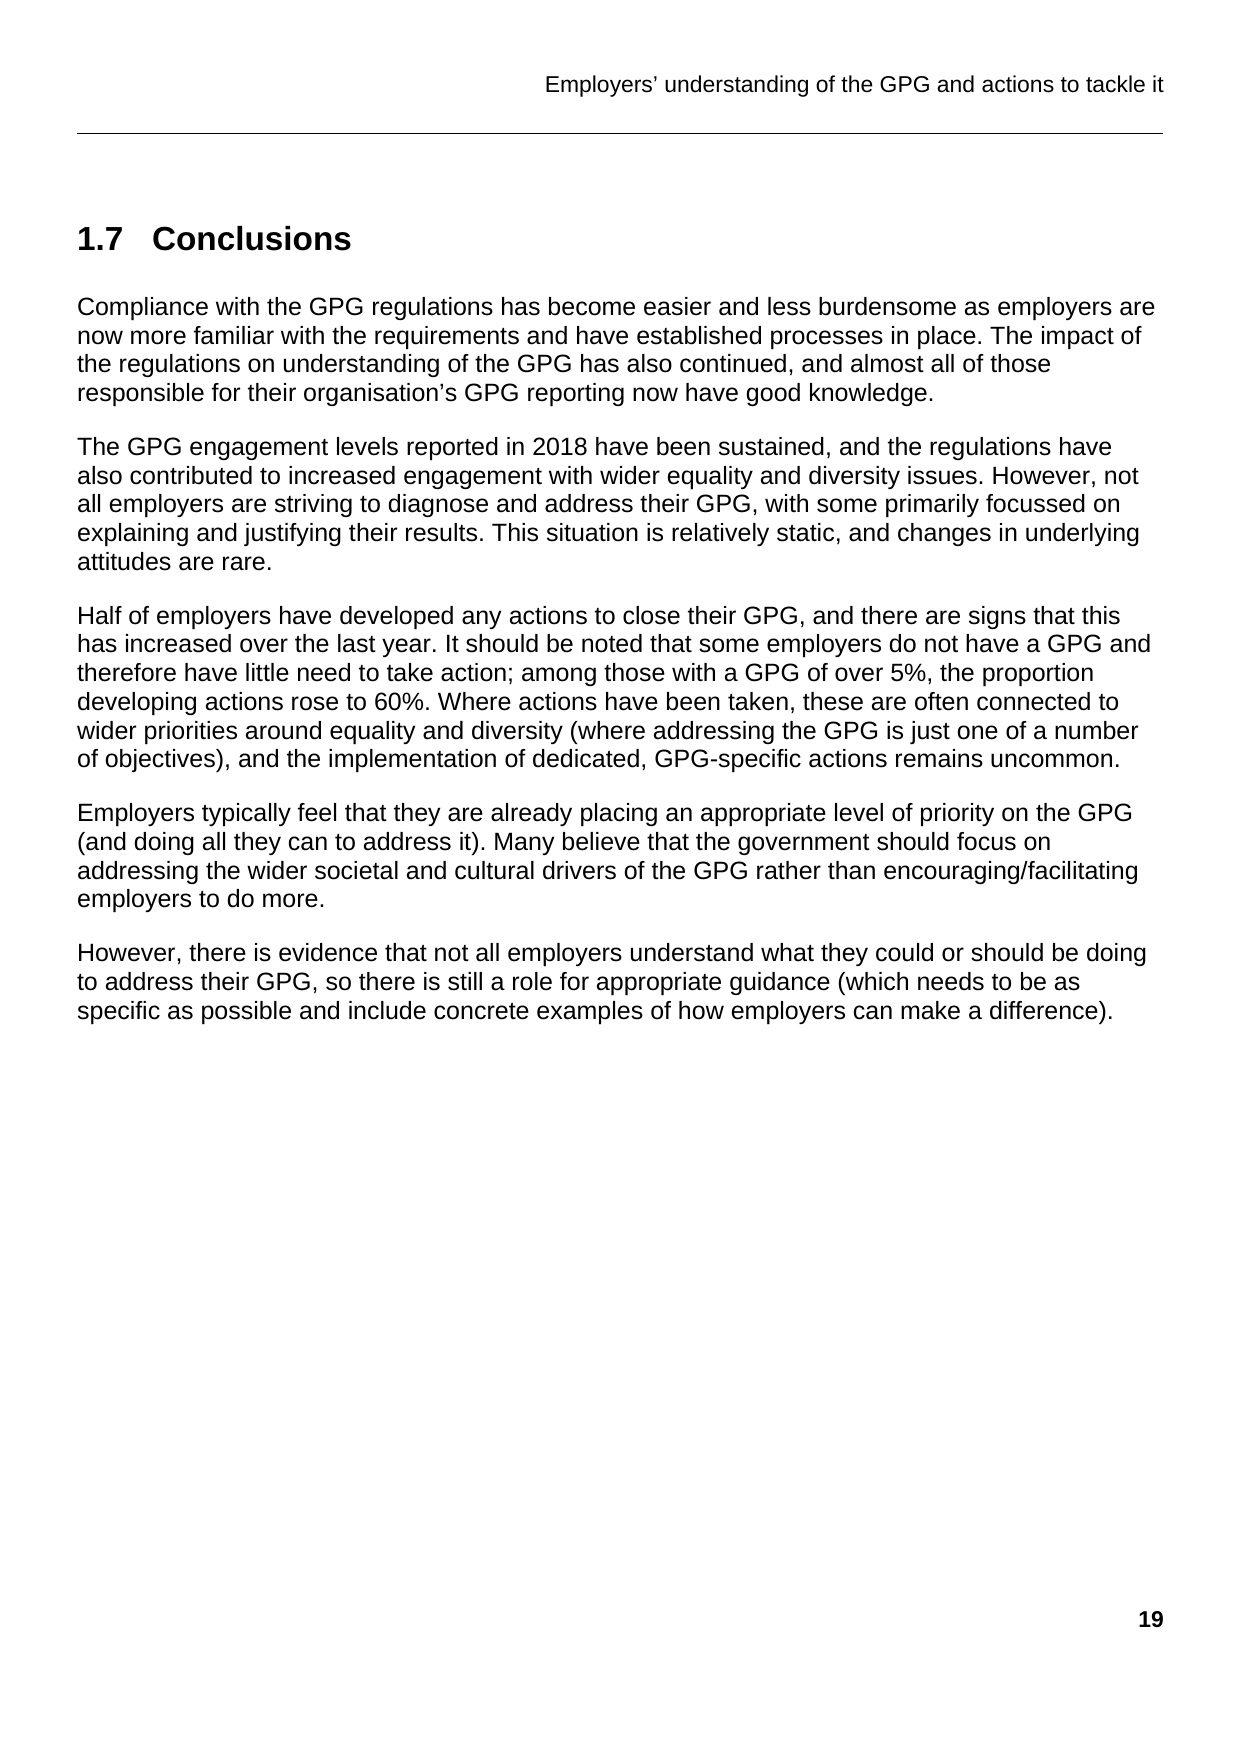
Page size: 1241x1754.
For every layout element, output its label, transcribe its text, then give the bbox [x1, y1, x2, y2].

subtitle 1.7 Conclusions [77, 218, 1163, 257]
text However, there is evidence that not all employers understand what they could or should be doing to address their GPG, so there is still a role for appropriate guidance (which needs to be as specific as possible and include concrete examples of how employers can make a difference). [77, 938, 1163, 1024]
text Compliance with the GPG regulations has become easier and less burdensome as employers are now more familiar with the requirements and have established processes in place. The impact of the regulations on understanding of the GPG has also continued, and almost all of those responsible for their organisation’s GPG reporting now have good knowledge. [77, 292, 1163, 407]
text Half of employers have developed any actions to close their GPG, and there are signs that this has increased over the last year. It should be noted that some employers do not have a GPG and therefore have little need to take action; among those with a GPG of over 5%, the proportion developing actions rose to 60%. Where actions have been taken, these are often connected to wider priorities around equality and diversity (where addressing the GPG is just one of a number of objectives), and the implementation of dedicated, GPG-specific actions remains uncommon. [77, 601, 1163, 773]
text Employers typically feel that they are already placing an appropriate level of priority on the GPG (and doing all they can to address it). Many believe that the government should focus on addressing the wider societal and cultural drivers of the GPG rather than encouraging/facilitating employers to do more. [77, 798, 1163, 913]
text The GPG engagement levels reported in 2018 have been sustained, and the regulations have also contributed to increased engagement with wider equality and diversity issues. However, not all employers are striving to diagnose and address their GPG, with some primarily focussed on explaining and justifying their results. This situation is relatively static, and changes in underlying attitudes are rare. [77, 432, 1163, 576]
